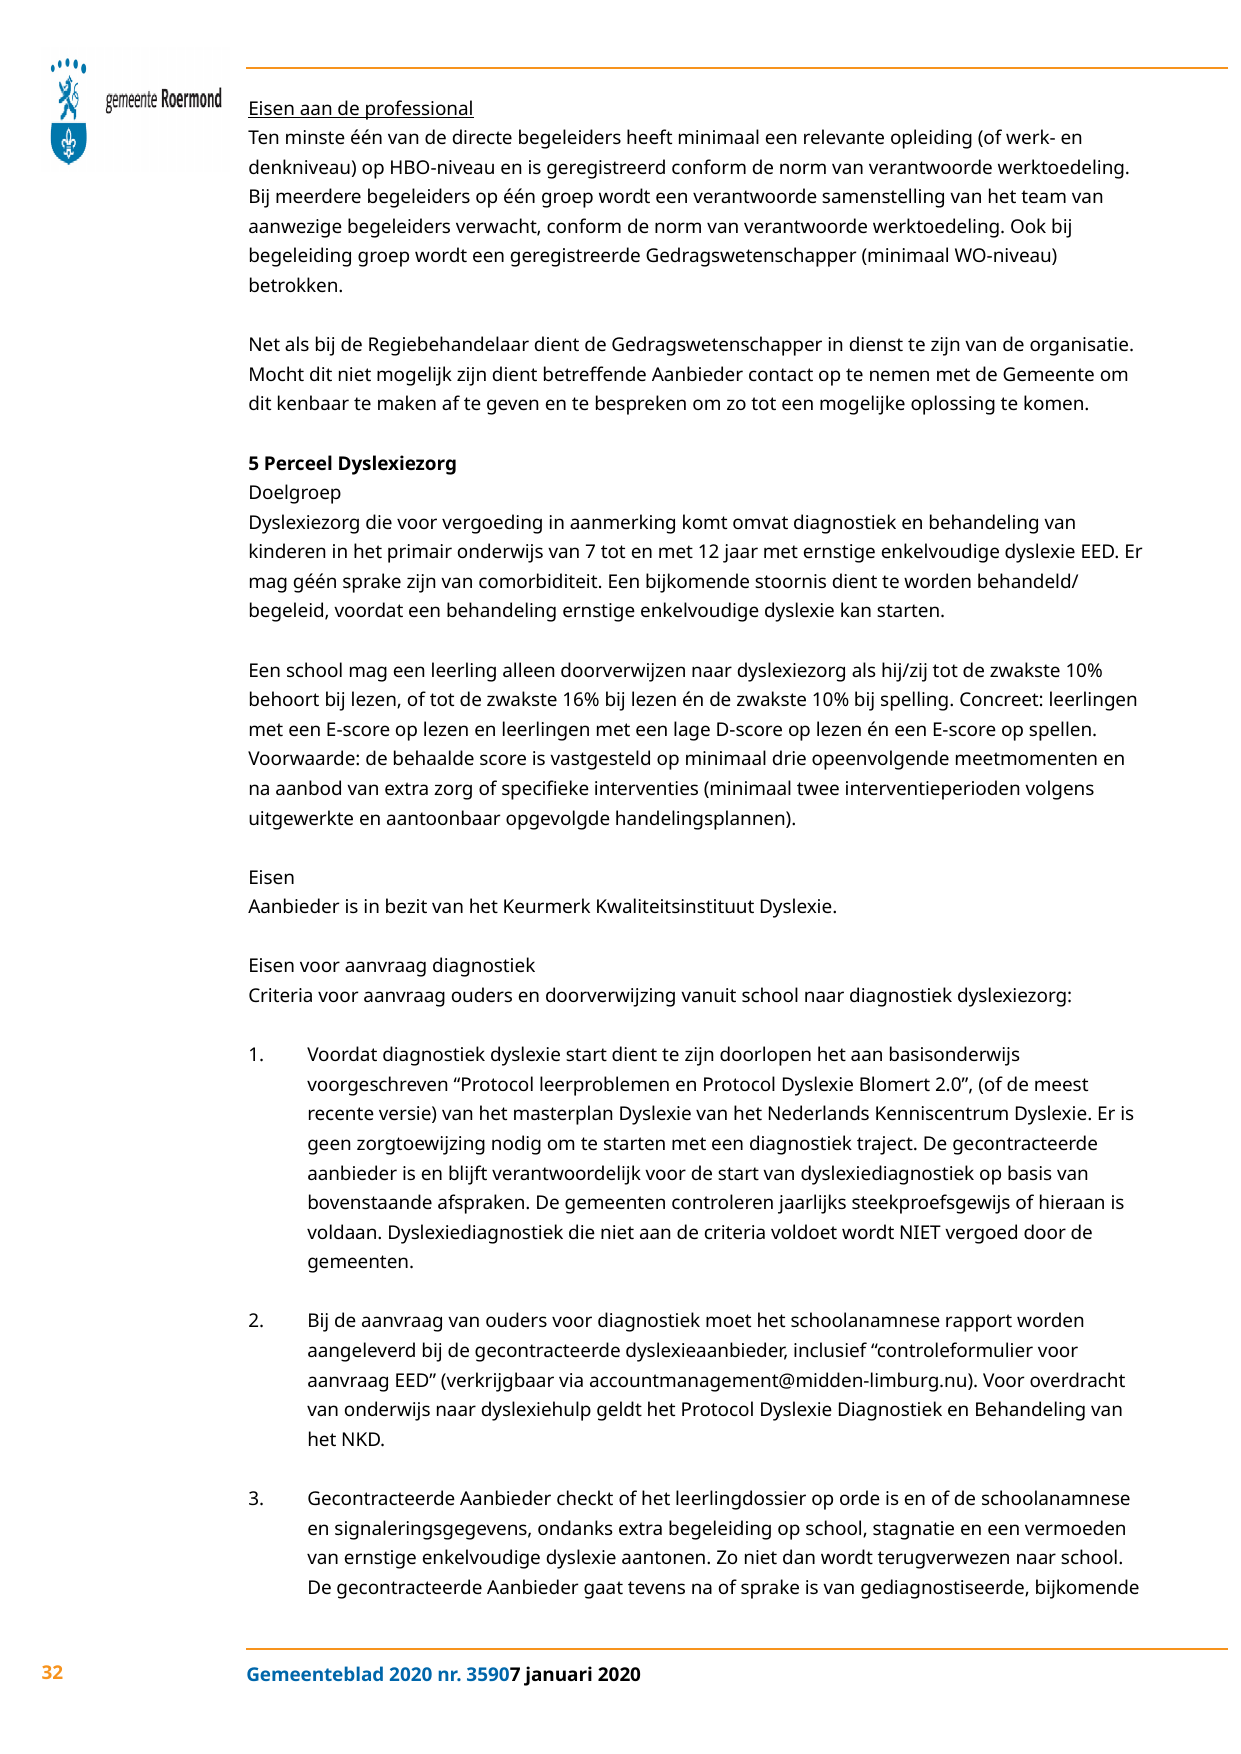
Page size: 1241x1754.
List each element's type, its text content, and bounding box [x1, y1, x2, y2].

text Criteria voor aanvraag ouders en doorverwijzing vanuit school naar diagnostiek dyslexiezorg: [248, 982, 1152, 1008]
text Aanbieder is in bezit van het Keurmerk Kwaliteitsinstituut Dyslexie. [248, 893, 1152, 919]
text Een school mag een leerling alleen doorverwijzen naar dyslexiezorg als hij/zij tot de zwakste 10% behoort bij lezen, of tot de zwakste 16% bij lezen én de zwakste 10% bij spelling. Concreet: leerlingen met een E-score op lezen en leerlingen met een lage D-score op lezen én een E-score op spellen. Voorwaarde: de behaalde score is vastgesteld op minimaal drie opeenvolgende meetmomenten en na aanbod van extra zorg of specifieke interventies (minimaal twee interventieperioden volgens uitgewerkte en aantoonbaar opgevolgde handelingsplannen). [248, 657, 1152, 831]
text Eisen aan de professional [248, 95, 1152, 121]
text Eisen [248, 864, 1152, 890]
text Ten minste één van de directe begeleiders heeft minimaal een relevante opleiding (of werk- en denkniveau) op HBO-niveau en is geregistreerd conform de norm van verantwoorde werktoedeling. Bij meerdere begeleiders op één groep wordt een verantwoorde samenstelling van het team van aanwezige begeleiders verwacht, conform de norm van verantwoorde werktoedeling. Ook bij begeleiding groep wordt een geregistreerde Gedragswetenschapper (minimaal WO-niveau) betrokken. [248, 124, 1152, 298]
list Gecontracteerde Aanbieder checkt of het leerlingdossier op orde is en of de schoolanamnese en signaleringsgegevens, ondanks extra begeleiding op school, stagnatie en een vermoeden van ernstige enkelvoudige dyslexie aantonen. Zo niet dan wordt terugverwezen naar school. De gecontracteerde Aanbieder gaat tevens na of sprake is van gediagnostiseerde, bijkomende [248, 1485, 1152, 1600]
list Voordat diagnostiek dyslexie start dient te zijn doorlopen het aan basisonderwijs voorgeschreven “Protocol leerproblemen en Protocol Dyslexie Blomert 2.0”, (of de meest recente versie) van het masterplan Dyslexie van het Nederlands Kenniscentrum Dyslexie. Er is geen zorgtoewijzing nodig om te starten met een diagnostiek traject. De gecontracteerde aanbieder is en blijft verantwoordelijk voor de start van dyslexiediagnostiek op basis van bovenstaande afspraken. De gemeenten controleren jaarlijks steekproefsgewijs of hieraan is voldaan. Dyslexiediagnostiek die niet aan de criteria voldoet wordt NIET vergoed door de gemeenten. [248, 1041, 1152, 1274]
text 5 Perceel Dyslexiezorg [248, 450, 1152, 476]
text Doelgroep [248, 479, 1152, 505]
text Eisen voor aanvraag diagnostiek [248, 953, 1152, 978]
picture [41, 47, 231, 172]
text Dyslexiezorg die voor vergoeding in aanmerking komt omvat diagnostiek en behandeling van kinderen in het primair onderwijs van 7 tot en met 12 jaar met ernstige enkelvoudige dyslexie EED. Er mag géén sprake zijn van comorbiditeit. Een bijkomende stoornis dient te worden behandeld/ begeleid, voordat een behandeling ernstige enkelvoudige dyslexie kan starten. [248, 509, 1152, 623]
list Bij de aanvraag van ouders voor diagnostiek moet het schoolanamnese rapport worden aangeleverd bij de gecontracteerde dyslexieaanbieder, inclusief “controleformulier voor aanvraag EED” (verkrijgbaar via accountmanagement@midden-limburg.nu). Voor overdracht van onderwijs naar dyslexiehulp geldt het Protocol Dyslexie Diagnostiek en Behandeling van het NKD. [248, 1308, 1152, 1452]
text Net als bij de Regiebehandelaar dient de Gedragswetenschapper in dienst te zijn van de organisatie. Mocht dit niet mogelijk zijn dient betreffende Aanbieder contact op te nemen met de Gemeente om dit kenbaar te maken af te geven en te bespreken om zo tot een mogelijke oplossing te komen. [248, 331, 1152, 416]
